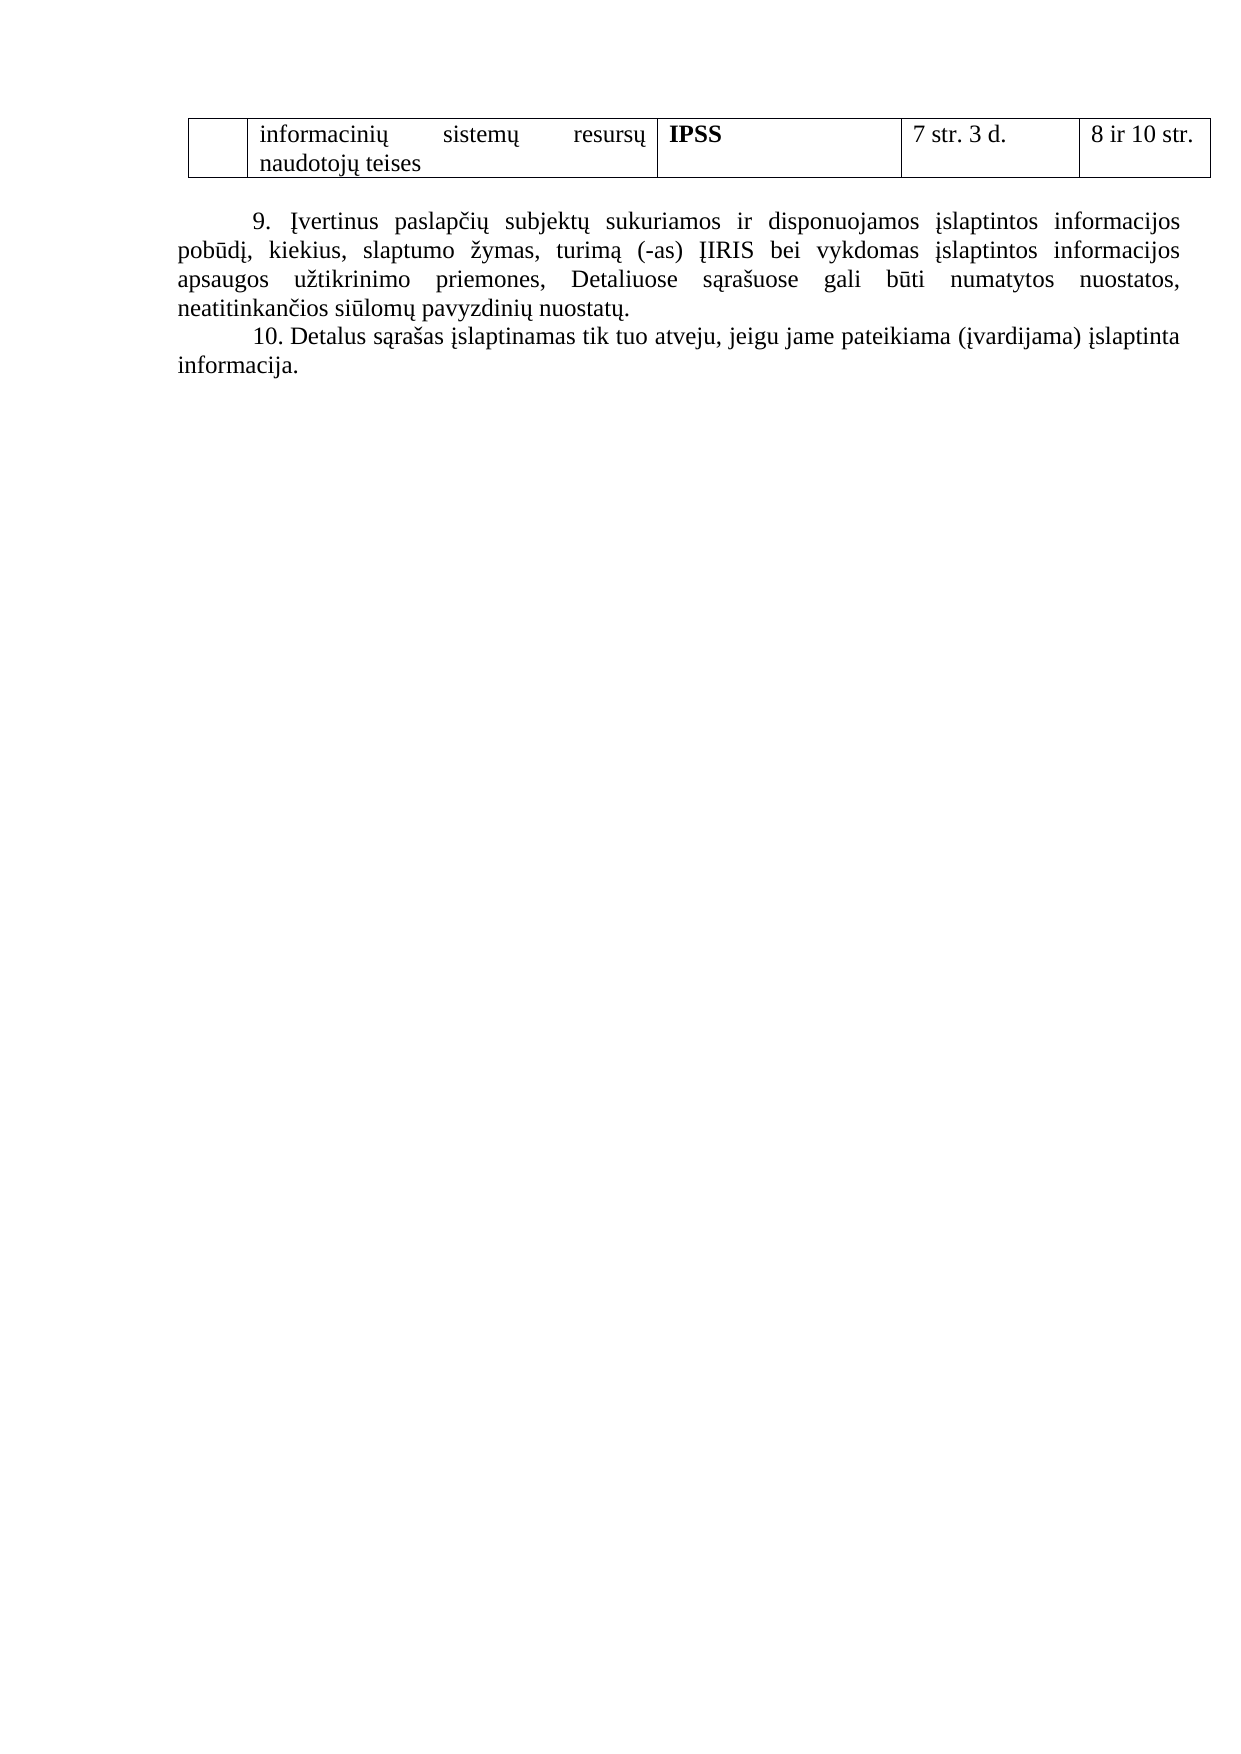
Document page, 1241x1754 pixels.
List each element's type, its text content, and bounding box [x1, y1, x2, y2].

table_cell [189, 119, 247, 177]
text 9. Įvertinus paslapčių subjektų sukuriamos ir disponuojamos įslaptintos informacijos pobūdį, kiekius, slaptumo žymas, turimą (-as) ĮIRIS bei vykdomas įslaptintos informacijos apsaugos užtikrinimo priemones, Detaliuose sąrašuose gali būti numatytos nuostatos, neatitinkančios siūlomų pavyzdinių nuostatų. [177, 206, 1181, 321]
text 10. Detalus sąrašas įslaptinamas tik tuo atveju, jeigu jame pateikiama (įvardijama) įslaptinta informacija. [177, 321, 1181, 379]
table_cell informacinių sistemų resursų naudotojų teises [248, 119, 657, 177]
table_cell IPSS [658, 119, 901, 177]
table_cell 8 ir 10 str. [1080, 119, 1210, 177]
table_cell 7 str. 3 d. [902, 119, 1079, 177]
